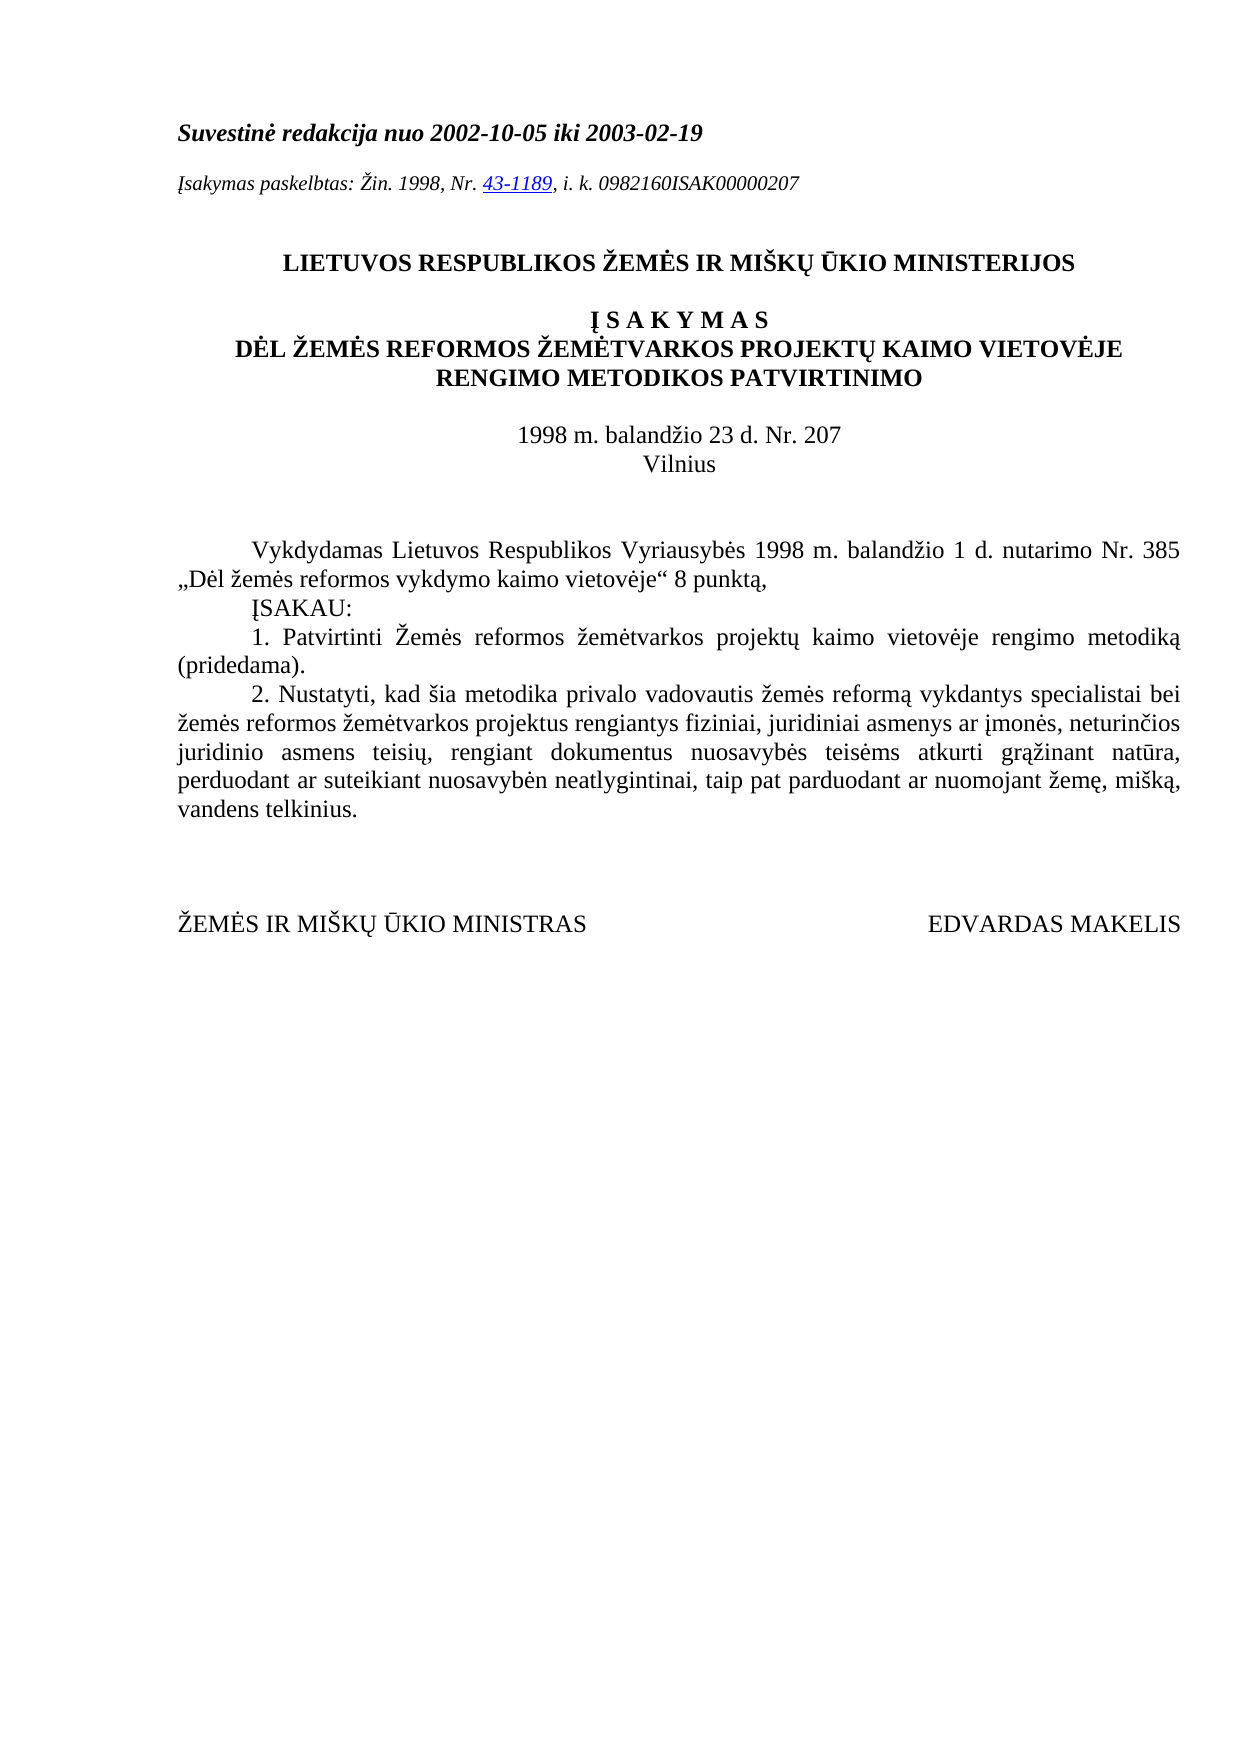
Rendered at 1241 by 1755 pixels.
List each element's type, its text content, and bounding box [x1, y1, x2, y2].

text ŽEMĖS IR MIŠKŲ ŪKIO MINISTRAS EDVARDAS MAKELIS [177, 909, 1181, 938]
text Vilnius [177, 449, 1181, 478]
text Į S A K Y M A S [177, 305, 1181, 334]
text LIETUVOS RESPUBLIKOS ŽEMĖS IR MIŠKŲ ŪKIO MINISTERIJOS [177, 248, 1181, 277]
text įsakau: [177, 593, 1181, 622]
text DĖL ŽEMĖS REFORMOS ŽEMĖTVARKOS PROJEKTŲ KAIMO VIETOVĖJE RENGIMO METODIKOS PATVIRTINIMO [177, 334, 1181, 392]
text 1998 m. balandžio 23 d. Nr. 207 [177, 420, 1181, 449]
text 2. Nustatyti, kad šia metodika privalo vadovautis žemės reformą vykdantys specialistai bei žemės reformos žemėtvarkos projektus rengiantys fiziniai, juridiniai asmenys ar įmonės, neturinčios juridinio asmens teisių, rengiant dokumentus nuosavybės teisėms atkurti grąžinant natūra, perduodant ar suteikiant nuosavybėn neatlygintinai, taip pat parduodant ar nuomojant žemę, mišką, vandens telkinius. [177, 679, 1181, 823]
text 1. Patvirtinti Žemės reformos žemėtvarkos projektų kaimo vietovėje rengimo metodiką (pridedama). [177, 622, 1181, 679]
text Įsakymas paskelbtas: Žin. 1998, Nr. 43-1189, i. k. 0982160ISAK00000207 [177, 171, 1181, 195]
text Vykdydamas Lietuvos Respublikos Vyriausybės 1998 m. balandžio 1 d. nutarimo Nr. 385 „Dėl žemės reformos vykdymo kaimo vietovėje“ 8 punktą, [177, 535, 1181, 593]
text Suvestinė redakcija nuo 2002-10-05 iki 2003-02-19 [177, 118, 1181, 147]
